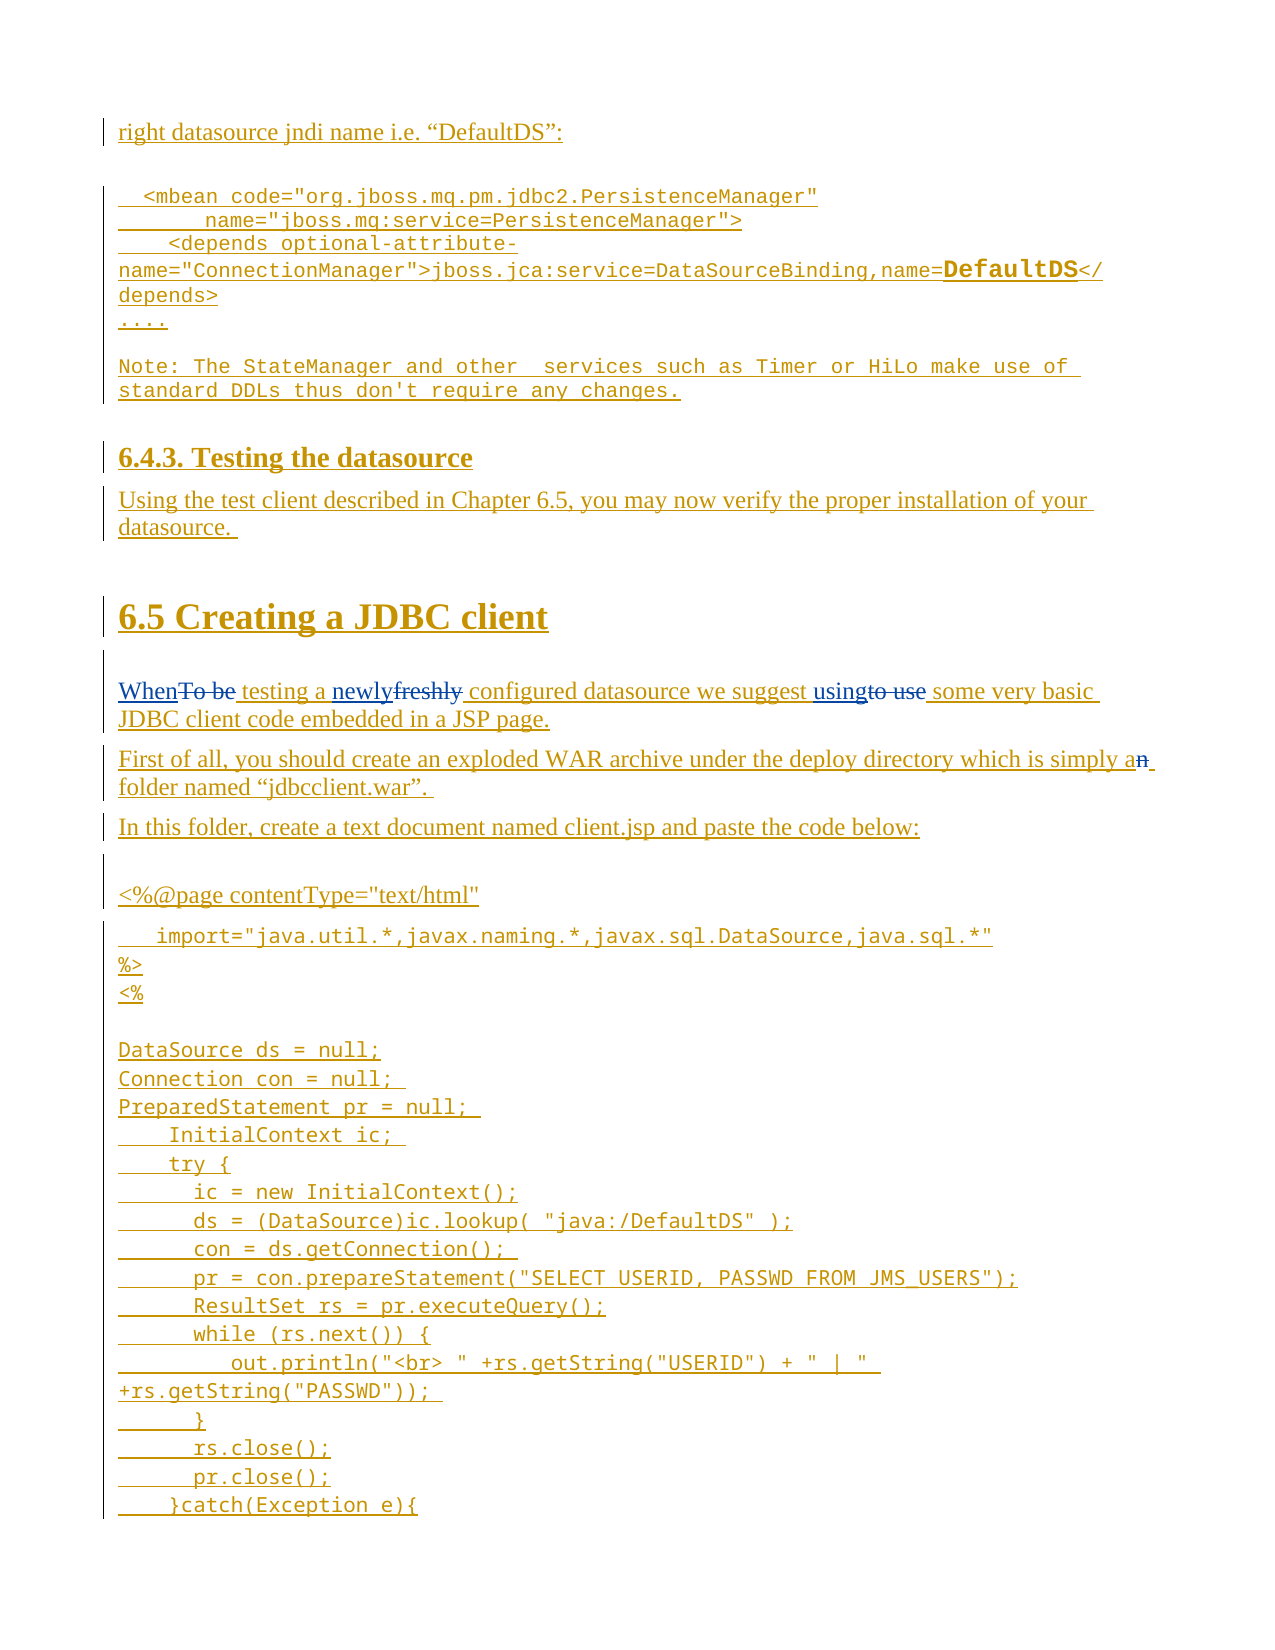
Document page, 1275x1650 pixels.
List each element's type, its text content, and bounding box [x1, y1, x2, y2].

text %> [118, 950, 1157, 978]
text <% [118, 978, 1157, 1007]
text Note: The StateManager and other services such as Timer or HiLo make use of standard DDLs thus don't require any changes. [118, 356, 1157, 403]
text ds = (DataSource)ic.lookup( "java:/DefaultDS" ); con = ds.getConnection(); pr = con.prepareStatement("SELECT USERID, PASSWD FROM JMS_USERS"); [118, 1206, 1157, 1291]
text pr.close(); [118, 1462, 1157, 1490]
text DataSource ds = null; [118, 1035, 1157, 1064]
text When testing a newly configured datasource we suggest using some very basic JDBC client code embedded in a JSP page. [118, 650, 1157, 733]
text First of all, you should create an exploded WAR archive under the deploy directory which is simply a folder named “jdbcclient.war”. [118, 745, 1157, 801]
text Connection con = null; [118, 1064, 1157, 1092]
subtitle 6.4.3. Testing the datasource [118, 441, 1157, 473]
text while (rs.next()) { [118, 1319, 1157, 1348]
text rs.close(); [118, 1433, 1157, 1462]
text <%@page contentType="text/html" [118, 853, 1157, 909]
text ic = new InitialContext(); [118, 1177, 1157, 1206]
text out.println("<br> " +rs.getString("USERID") + " | " +rs.getString("PASSWD")); [118, 1348, 1157, 1405]
text }catch(Exception e){ [118, 1490, 1157, 1519]
text PreparedStatement pr = null; [118, 1092, 1157, 1121]
text right datasource jndi name i.e. “DefaultDS”: [118, 118, 1157, 173]
text } [118, 1405, 1157, 1433]
text <depends optional-attribute-name="ConnectionManager">jboss.jca:service=DataSourceBinding,name=DefaultDS</depends> [118, 233, 1157, 309]
text InitialContext ic; [118, 1121, 1157, 1149]
text .... [118, 309, 1157, 333]
text try { [118, 1149, 1157, 1177]
subtitle 6.5 Creating a JDBC client [118, 596, 1157, 637]
text <mbean code="org.jboss.mq.pm.jdbc2.PersistenceManager" [118, 186, 1157, 210]
text name="jboss.mq:service=PersistenceManager"> [118, 210, 1157, 233]
text ResultSet rs = pr.executeQuery(); [118, 1291, 1157, 1319]
text import="java.util.*,javax.naming.*,javax.sql.DataSource,java.sql.*" [118, 921, 1157, 950]
text In this folder, create a text document named client.jsp and paste the code below: [118, 813, 1157, 841]
text Using the test client described in Chapter 6.5, you may now verify the proper installation of your datasource. [118, 486, 1157, 541]
